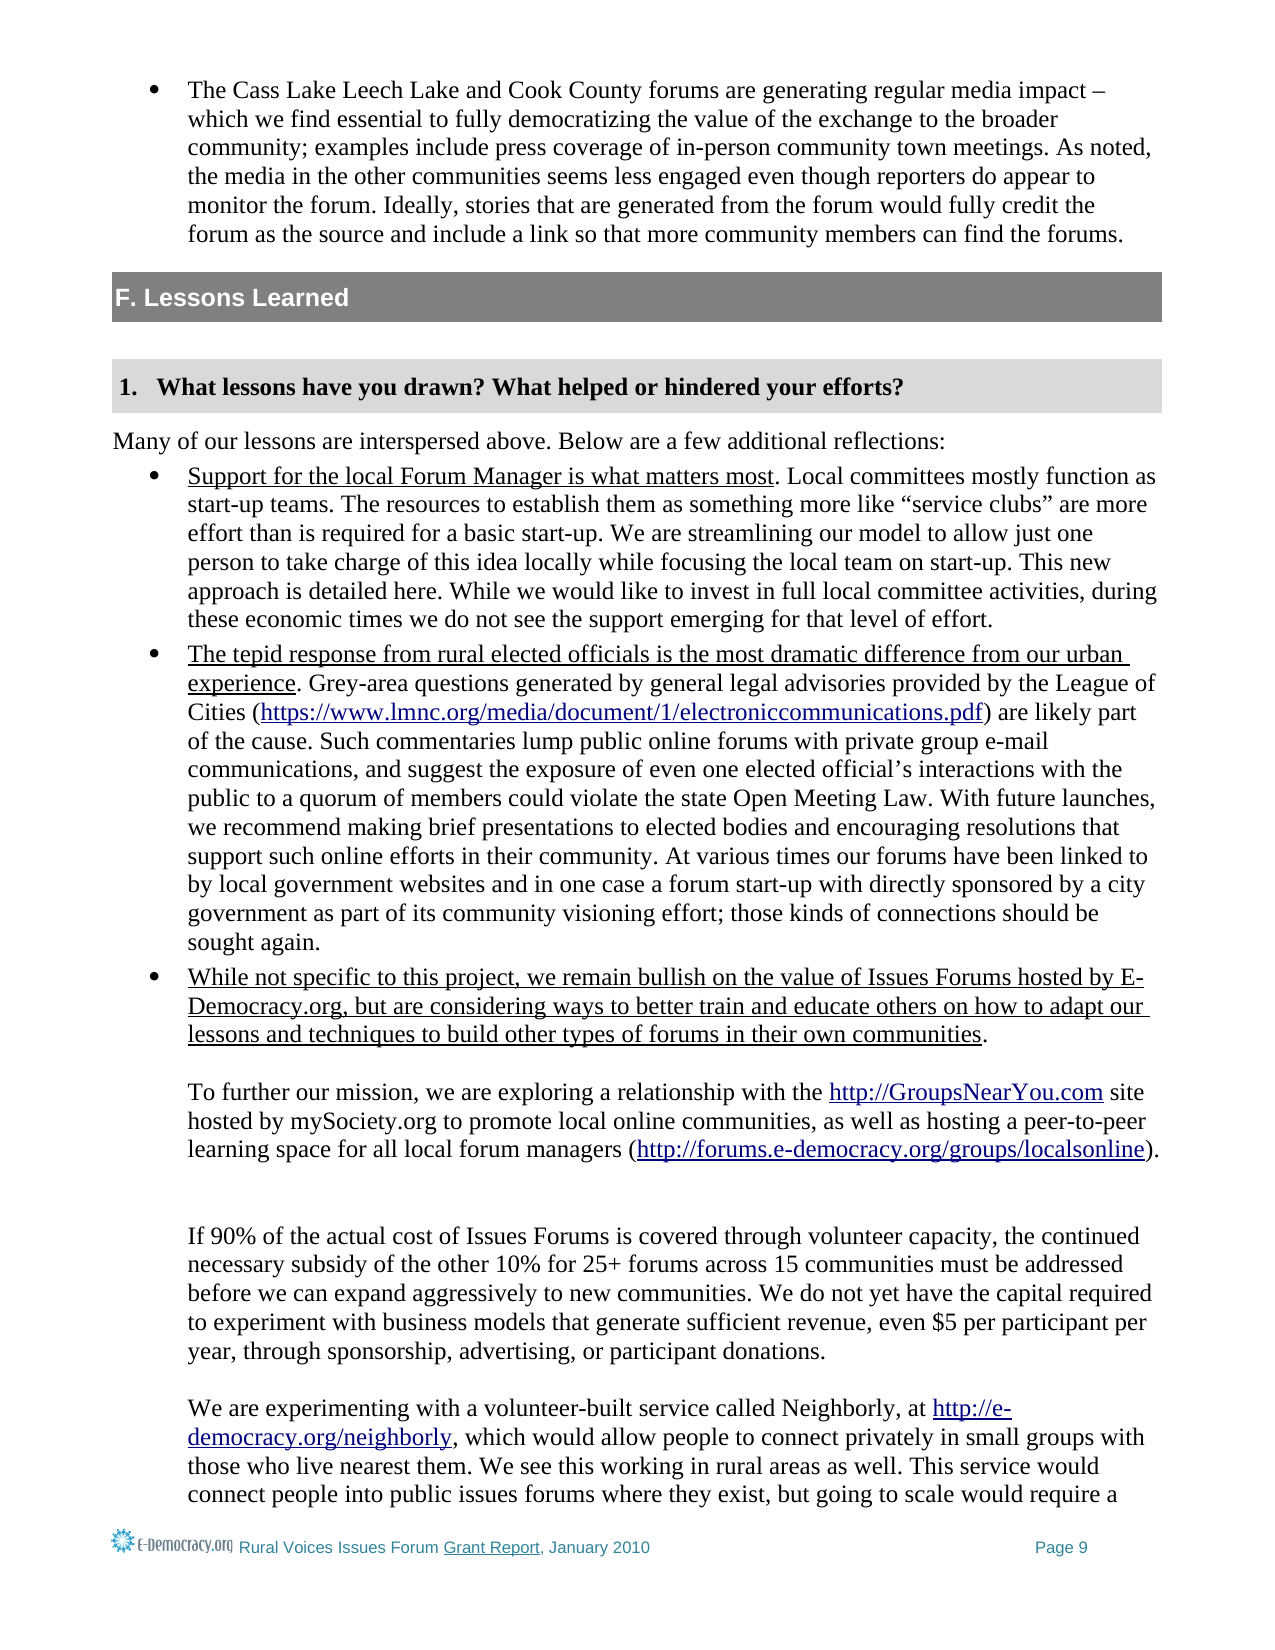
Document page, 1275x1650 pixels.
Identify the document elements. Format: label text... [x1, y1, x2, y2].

list The tepid response from rural elected officials is the most dramatic difference from our urban experience. Grey-area questions generated by general legal advisories provided by the League of Cities (https://www.lmnc.org/media/document/1/electroniccommunications.pdf) are likely part of the cause. Such commentaries lump public online forums with private group e-mail communications, and suggest the exposure of even one elected official’s interactions with the public to a quorum of members could violate the state Open Meeting Law. With future launches, we recommend making brief presentations to elected bodies and encouraging resolutions that support such online efforts in their community. At various times our forums have been linked to by local government websites and in one case a forum start-up with directly sponsored by a city government as part of its community visioning effort; those kinds of connections should be sought again. [150, 639, 1162, 956]
list What lessons have you drawn? What helped or hindered your efforts? [119, 366, 1156, 407]
subtitle F. Lessons Learned [115, 275, 1160, 320]
list The Cass Lake Leech Lake and Cook County forums are generating regular media impact –which we find essential to fully democratizing the value of the exchange to the broader community; examples include press coverage of in-person community town meetings. As noted, the media in the other communities seems less engaged even though reporters do appear to monitor the forum. Ideally, stories that are generated from the forum would fully credit the forum as the source and include a link so that more community members can find the forums. [150, 75, 1162, 247]
list Support for the local Forum Manager is what matters most. Local committees mostly function as start-up teams. The resources to establish them as something more like “service clubs” are more effort than is required for a basic start-up. We are streamlining our model to allow just one person to take charge of this idea locally while focusing the local team on start-up. This new approach is detailed here. While we would like to invest in full local committee activities, during these economic times we do not see the support emerging for that level of effort. [150, 461, 1162, 633]
list While not specific to this project, we remain bullish on the value of Issues Forums hosted by E-Democracy.org, but are considering ways to better train and educate others on how to adapt our lessons and techniques to build other types of forums in their own communities. To further our mission, we are exploring a relationship with the http://GroupsNearYou.com site hosted by mySociety.org to promote local online communities, as well as hosting a peer-to-peer learning space for all local forum managers (http://forums.e-democracy.org/groups/localsonline). If 90% of the actual cost of Issues Forums is covered through volunteer capacity, the continued necessary subsidy of the other 10% for 25+ forums across 15 communities must be addressed before we can expand aggressively to new communities. We do not yet have the capital required to experiment with business models that generate sufficient revenue, even $5 per participant per year, through sponsorship, advertising, or participant donations. We are experimenting with a volunteer-built service called Neighborly, at http://e-democracy.org/neighborly, which would allow people to connect privately in small groups with those who live nearest them. We see this working in rural areas as well. This service would connect people into public issues forums where they exist, but going to scale would require a [150, 962, 1162, 1508]
text Many of our lessons are interspersed above. Below are a few additional reflections: [112, 426, 1162, 454]
